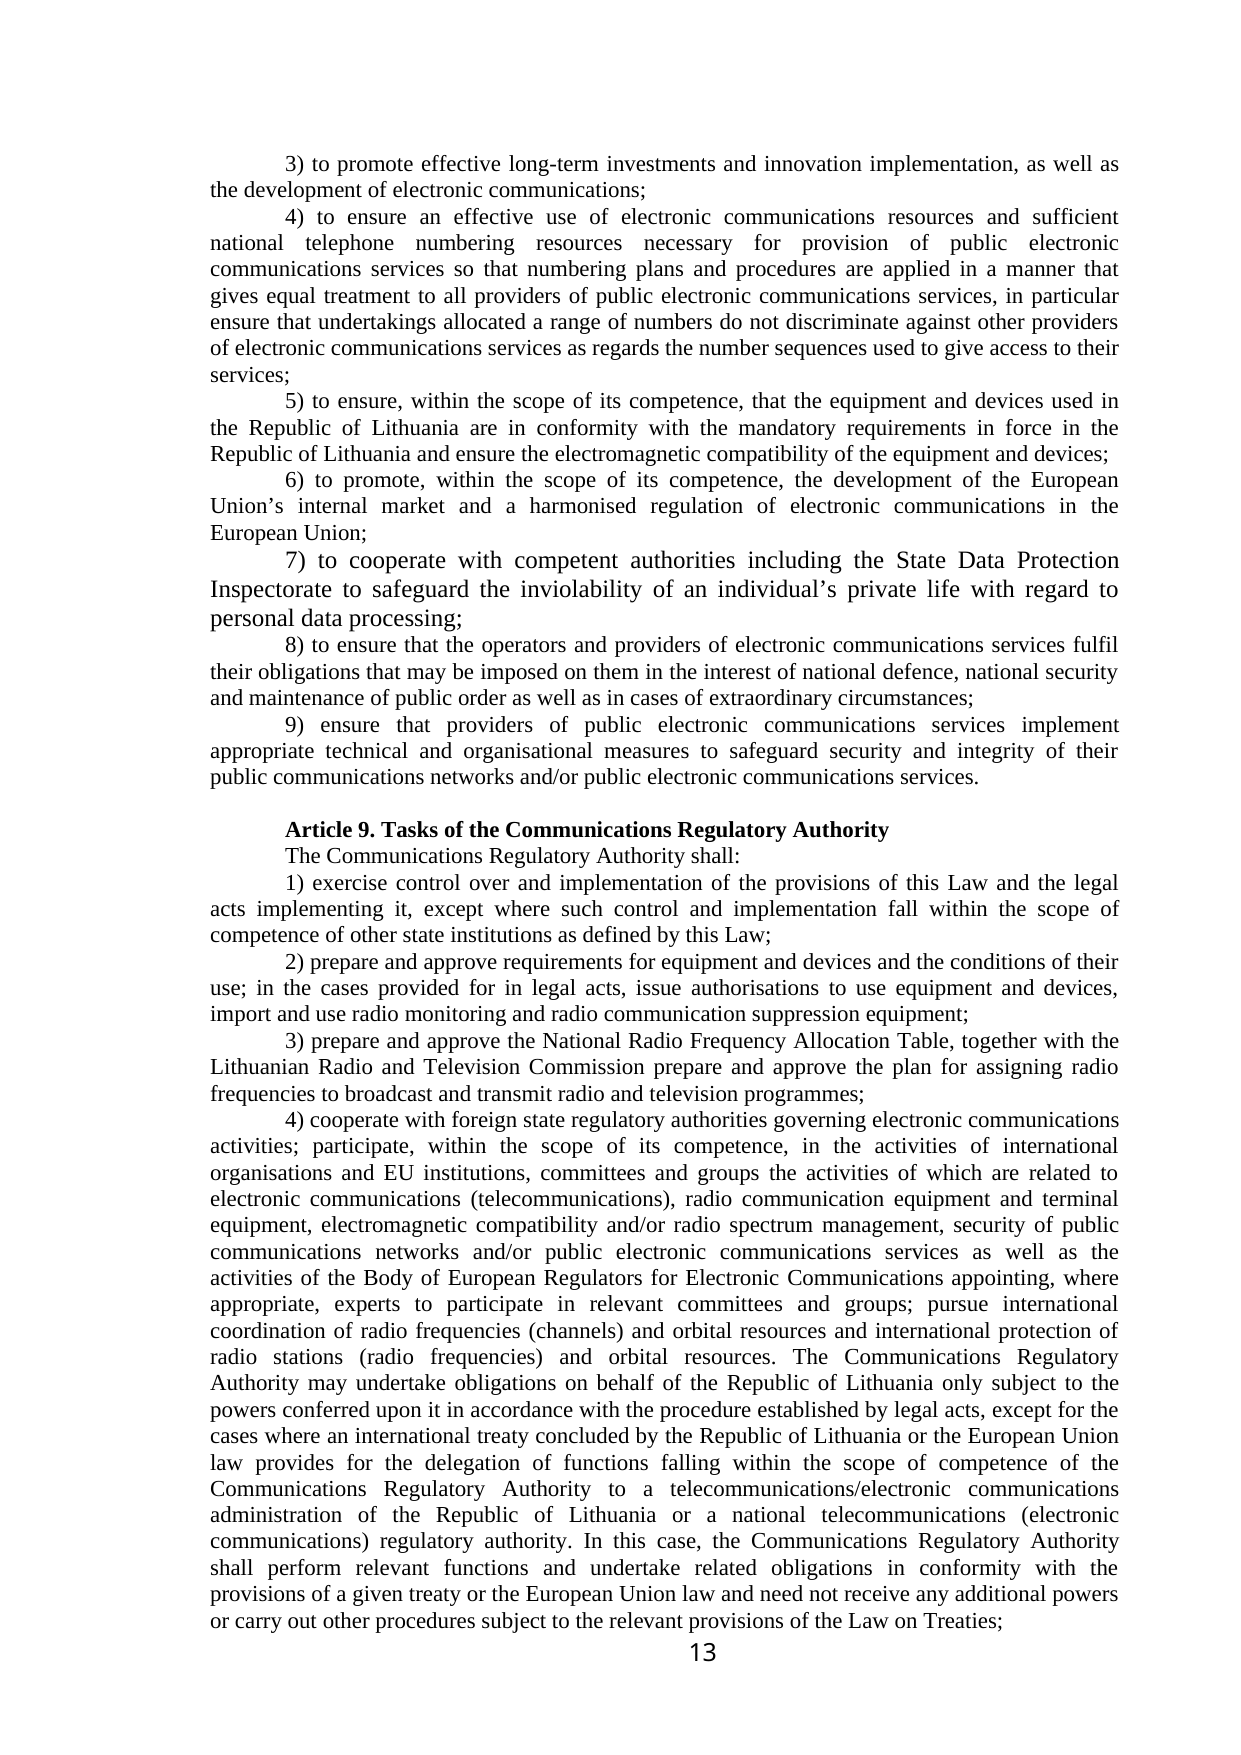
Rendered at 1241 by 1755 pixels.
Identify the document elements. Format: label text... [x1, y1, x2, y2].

text 7) to cooperate with competent authorities including the State Data Protection Inspectorate to safeguard the inviolability of an individual’s private life with regard to personal data processing; [210, 545, 1120, 632]
text 6) to promote, within the scope of its competence, the development of the European Union’s internal market and a harmonised regulation of electronic communications in the European Union; [210, 466, 1120, 545]
text The Communications Regulatory Authority shall: [210, 842, 1120, 869]
text 1) exercise control over and implementation of the provisions of this Law and the legal acts implementing it, except where such control and implementation fall within the scope of competence of other state institutions as defined by this Law; [210, 869, 1120, 948]
text 4) to ensure an effective use of electronic communications resources and sufficient national telephone numbering resources necessary for provision of public electronic communications services so that numbering plans and procedures are applied in a manner that gives equal treatment to all providers of public electronic communications services, in particular ensure that undertakings allocated a range of numbers do not discriminate against other providers of electronic communications services as regards the number sequences used to give access to their services; [210, 203, 1120, 387]
text 3) to promote effective long-term investments and innovation implementation, as well as the development of electronic communications; [210, 150, 1120, 203]
text Article 9. Tasks of the Communications Regulatory Authority [210, 816, 1120, 842]
text 3) prepare and approve the National Radio Frequency Allocation Table, together with the Lithuanian Radio and Television Commission prepare and approve the plan for assigning radio frequencies to broadcast and transmit radio and television programmes; [210, 1027, 1120, 1106]
text 5) to ensure, within the scope of its competence, that the equipment and devices used in the Republic of Lithuania are in conformity with the mandatory requirements in force in the Republic of Lithuania and ensure the electromagnetic compatibility of the equipment and devices; [210, 387, 1120, 466]
text 9) ensure that providers of public electronic communications services implement appropriate technical and organisational measures to safeguard security and integrity of their public communications networks and/or public electronic communications services. [210, 711, 1120, 790]
text 2) prepare and approve requirements for equipment and devices and the conditions of their use; in the cases provided for in legal acts, issue authorisations to use equipment and devices, import and use radio monitoring and radio communication suppression equipment; [210, 948, 1120, 1027]
text 4) cooperate with foreign state regulatory authorities governing electronic communications activities; participate, within the scope of its competence, in the activities of international organisations and EU institutions, committees and groups the activities of which are related to electronic communications (telecommunications), radio communication equipment and terminal equipment, electromagnetic compatibility and/or radio spectrum management, security of public communications networks and/or public electronic communications services as well as the activities of the Body of European Regulators for Electronic Communications appointing, where appropriate, experts to participate in relevant committees and groups; pursue international coordination of radio frequencies (channels) and orbital resources and international protection of radio stations (radio frequencies) and orbital resources. The Communications Regulatory Authority may undertake obligations on behalf of the Republic of Lithuania only subject to the powers conferred upon it in accordance with the procedure established by legal acts, except for the cases where an international treaty concluded by the Republic of Lithuania or the European Union law provides for the delegation of functions falling within the scope of competence of the Communications Regulatory Authority to a telecommunications/electronic communications administration of the Republic of Lithuania or a national telecommunications (electronic communications) regulatory authority. In this case, the Communications Regulatory Authority shall perform relevant functions and undertake related obligations in conformity with the provisions of a given treaty or the European Union law and need not receive any additional powers or carry out other procedures subject to the relevant provisions of the Law on Treaties; [210, 1106, 1120, 1633]
text 8) to ensure that the operators and providers of electronic communications services fulfil their obligations that may be imposed on them in the interest of national defence, national security and maintenance of public order as well as in cases of extraordinary circumstances; [210, 632, 1120, 711]
